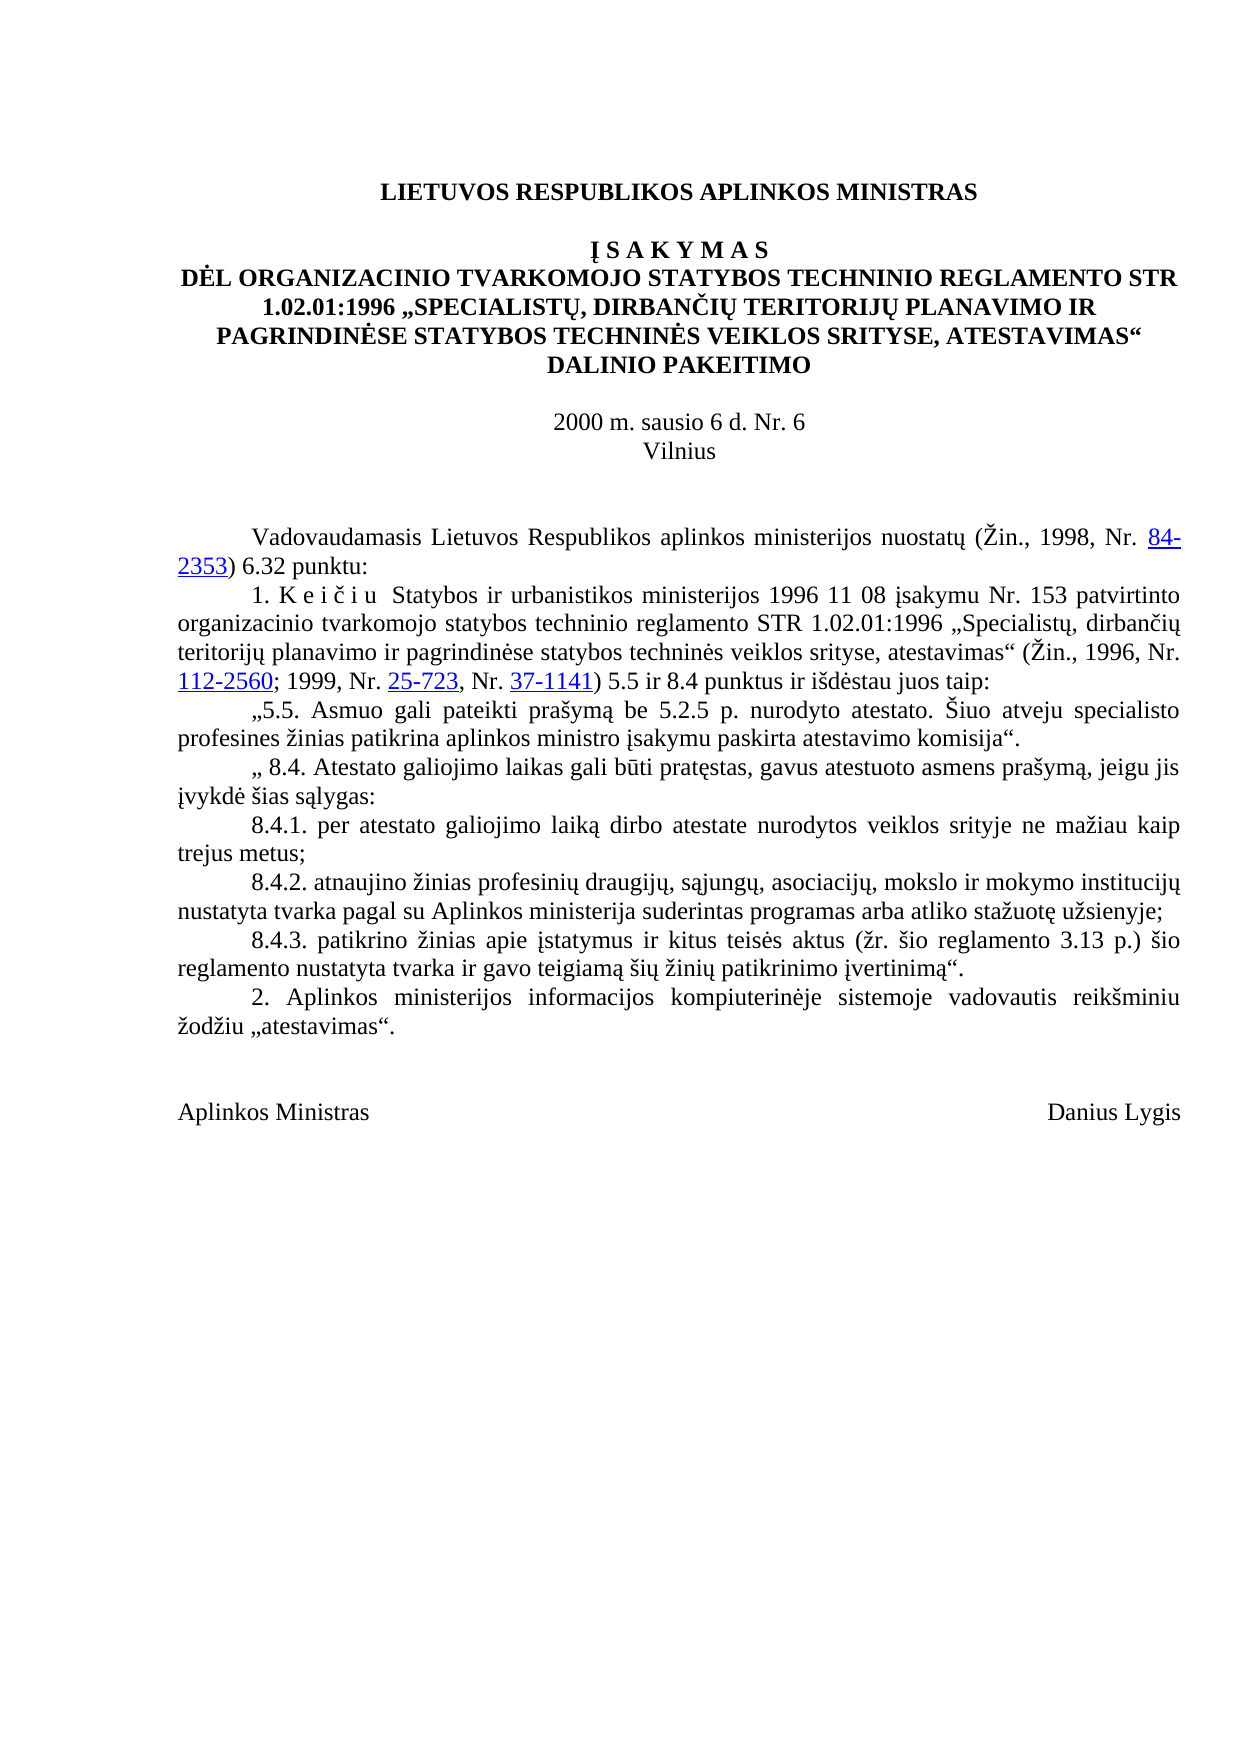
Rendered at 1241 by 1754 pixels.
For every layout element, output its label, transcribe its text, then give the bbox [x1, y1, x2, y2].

text „ 8.4. Atestato galiojimo laikas gali būti pratęstas, gavus atestuoto asmens prašymą, jeigu jis įvykdė šias sąlygas: [177, 752, 1181, 810]
text 8.4.1. per atestato galiojimo laiką dirbo atestate nurodytos veiklos srityje ne mažiau kaip trejus metus; [177, 810, 1181, 867]
text 2000 m. sausio 6 d. Nr. 6 [177, 407, 1181, 436]
text Vadovaudamasis Lietuvos Respublikos aplinkos ministerijos nuostatų (Žin., 1998, Nr. 84-2353) 6.32 punktu: [177, 522, 1181, 580]
text 1. Keičiu Statybos ir urbanistikos ministerijos 1996 11 08 įsakymu Nr. 153 patvirtinto organizacinio tvarkomojo statybos techninio reglamento STR 1.02.01:1996 „Specialistų, dirbančių teritorijų planavimo ir pagrindinėse statybos techninės veiklos srityse, atestavimas“ (Žin., 1996, Nr. 112-2560; 1999, Nr. 25-723, Nr. 37-1141) 5.5 ir 8.4 punktus ir išdėstau juos taip: [177, 580, 1181, 695]
text 8.4.2. atnaujino žinias profesinių draugijų, sąjungų, asociacijų, mokslo ir mokymo institucijų nustatyta tvarka pagal su Aplinkos ministerija suderintas programas arba atliko stažuotę užsienyje; [177, 867, 1181, 925]
text 8.4.3. patikrino žinias apie įstatymus ir kitus teisės aktus (žr. šio reglamento 3.13 p.) šio reglamento nustatyta tvarka ir gavo teigiamą šių žinių patikrinimo įvertinimą“. [177, 925, 1181, 982]
text Aplinkos Ministras Danius Lygis [177, 1097, 1181, 1126]
text DĖL ORGANIZACINIO TVARKOMOJO STATYBOS TECHNINIO REGLAMENTO STR 1.02.01:1996 „SPECIALISTŲ, DIRBANČIŲ TERITORIJŲ PLANAVIMO IR PAGRINDINĖSE STATYBOS TECHNINĖS VEIKLOS SRITYSE, ATESTAVIMAS“ DALINIO PAKEITIMO [177, 263, 1181, 378]
text LIETUVOS RESPUBLIKOS APLINKOS MINISTRAS [177, 177, 1181, 206]
text „5.5. Asmuo gali pateikti prašymą be 5.2.5 p. nurodyto atestato. Šiuo atveju specialisto profesines žinias patikrina aplinkos ministro įsakymu paskirta atestavimo komisija“. [177, 695, 1181, 752]
text Vilnius [177, 436, 1181, 465]
text 2. Aplinkos ministerijos informacijos kompiuterinėje sistemoje vadovautis reikšminiu žodžiu „atestavimas“. [177, 982, 1181, 1040]
text Į S A K Y M A S [177, 235, 1181, 263]
